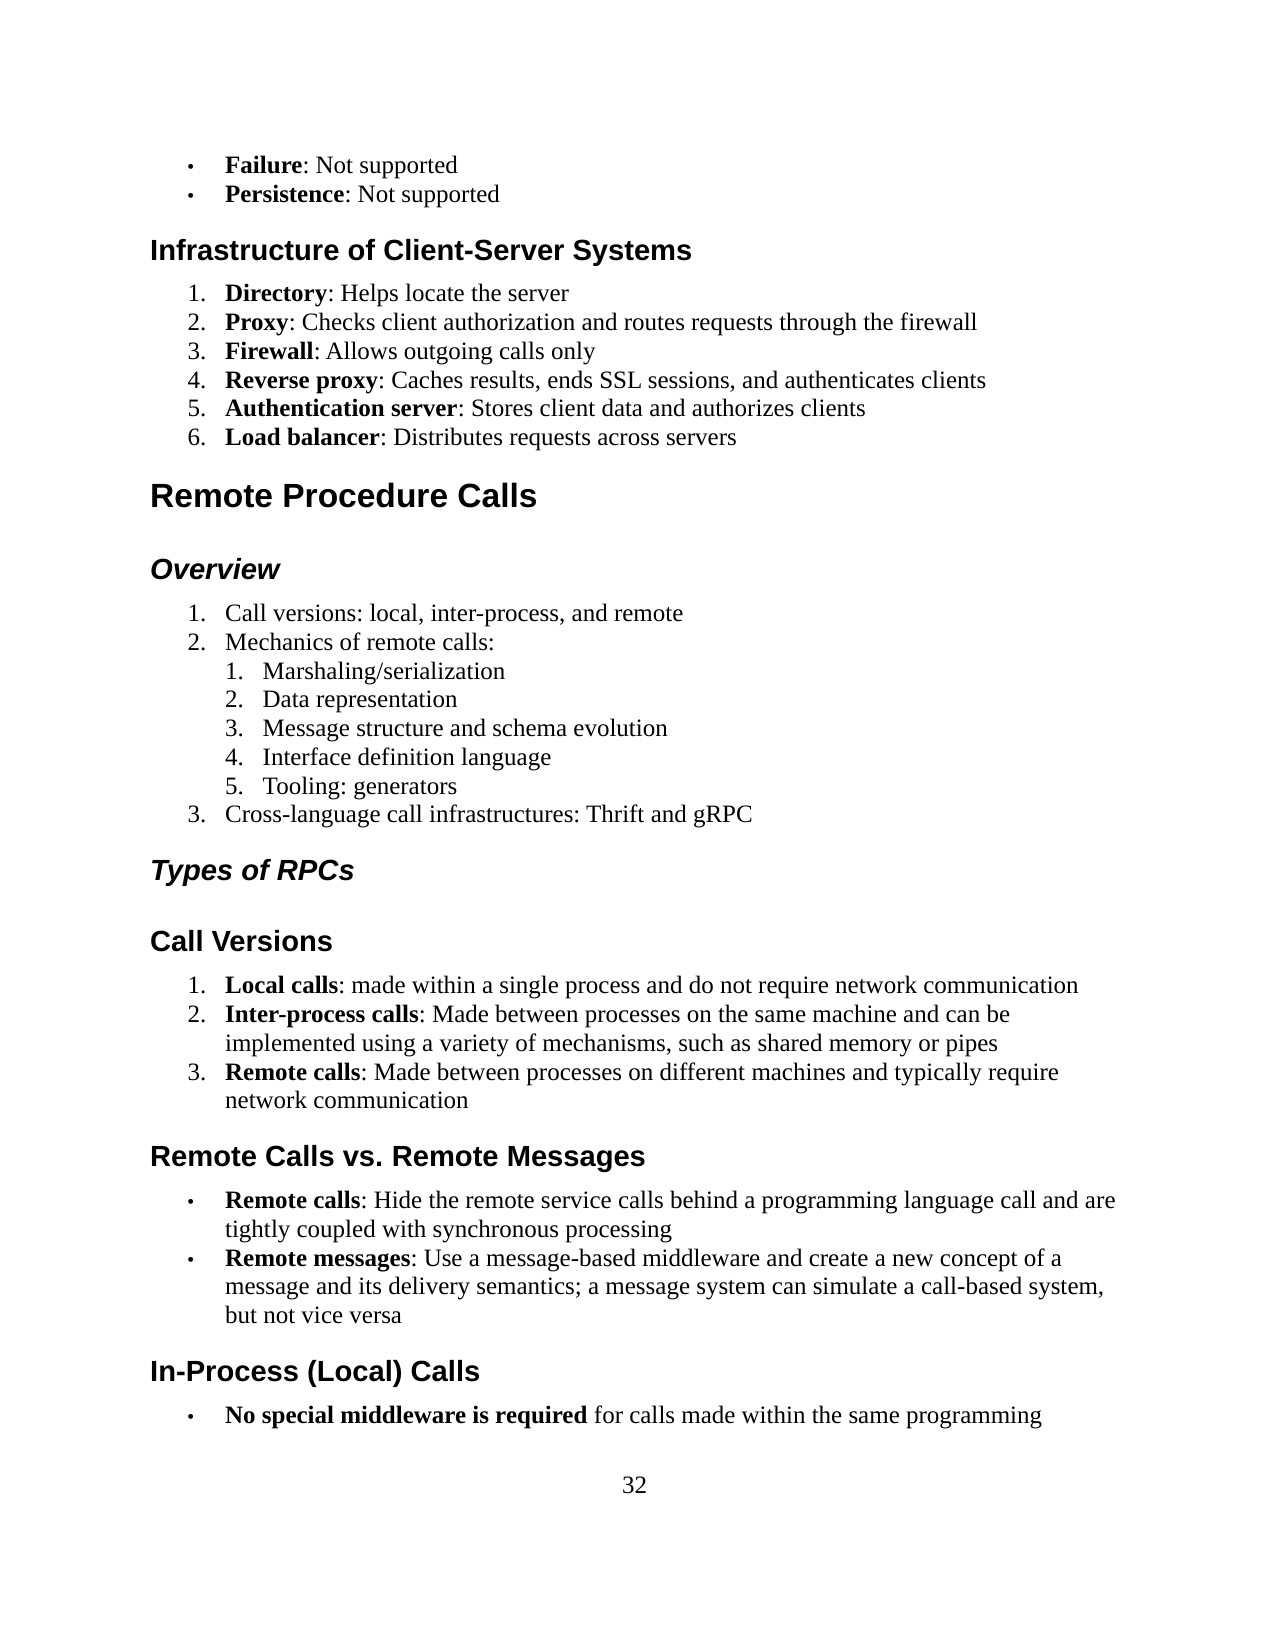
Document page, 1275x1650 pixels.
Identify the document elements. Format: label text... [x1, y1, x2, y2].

list Call versions: local, inter-process, and remote [187, 598, 1125, 627]
list Remote calls: Made between processes on different machines and typically require network communication [187, 1057, 1125, 1114]
subtitle Call Versions [150, 924, 1125, 958]
list Proxy: Checks client authorization and routes requests through the firewall [187, 307, 1125, 336]
list Mechanics of remote calls: [187, 627, 1125, 656]
list Marshaling/serialization [225, 656, 1125, 684]
list No special middleware is required for calls made within the same programming [187, 1400, 1125, 1429]
list Remote messages: Use a message-based middleware and create a new concept of a message and its delivery semantics; a message system can simulate a call-based system, but not vice versa [187, 1243, 1125, 1329]
list Tooling: generators [225, 771, 1125, 799]
list Authentication server: Stores client data and authorizes clients [187, 393, 1125, 422]
subtitle Remote Procedure Calls [150, 476, 1125, 515]
subtitle Infrastructure of Client-Server Systems [150, 232, 1125, 266]
list Local calls: made within a single process and do not require network communication [187, 970, 1125, 999]
list Cross-language call infrastructures: Thrift and gRPC [187, 799, 1125, 828]
list Data representation [225, 684, 1125, 713]
list Message structure and schema evolution [225, 713, 1125, 742]
list Reverse proxy: Caches results, ends SSL sessions, and authenticates clients [187, 365, 1125, 393]
list Inter-process calls: Made between processes on the same machine and can be implemented using a variety of mechanisms, such as shared memory or pipes [187, 999, 1125, 1057]
list Load balancer: Distributes requests across servers [187, 422, 1125, 451]
list Firewall: Allows outgoing calls only [187, 336, 1125, 365]
list Remote calls: Hide the remote service calls behind a programming language call and are tightly coupled with synchronous processing [187, 1185, 1125, 1243]
list Persistence: Not supported [187, 179, 1125, 207]
list Failure: Not supported [187, 150, 1125, 179]
subtitle Overview [150, 552, 1125, 586]
subtitle Types of RPCs [150, 853, 1125, 887]
subtitle Remote Calls vs. Remote Messages [150, 1139, 1125, 1173]
list Interface definition language [225, 742, 1125, 771]
subtitle In-Process (Local) Calls [150, 1354, 1125, 1387]
list Directory: Helps locate the server [187, 278, 1125, 307]
